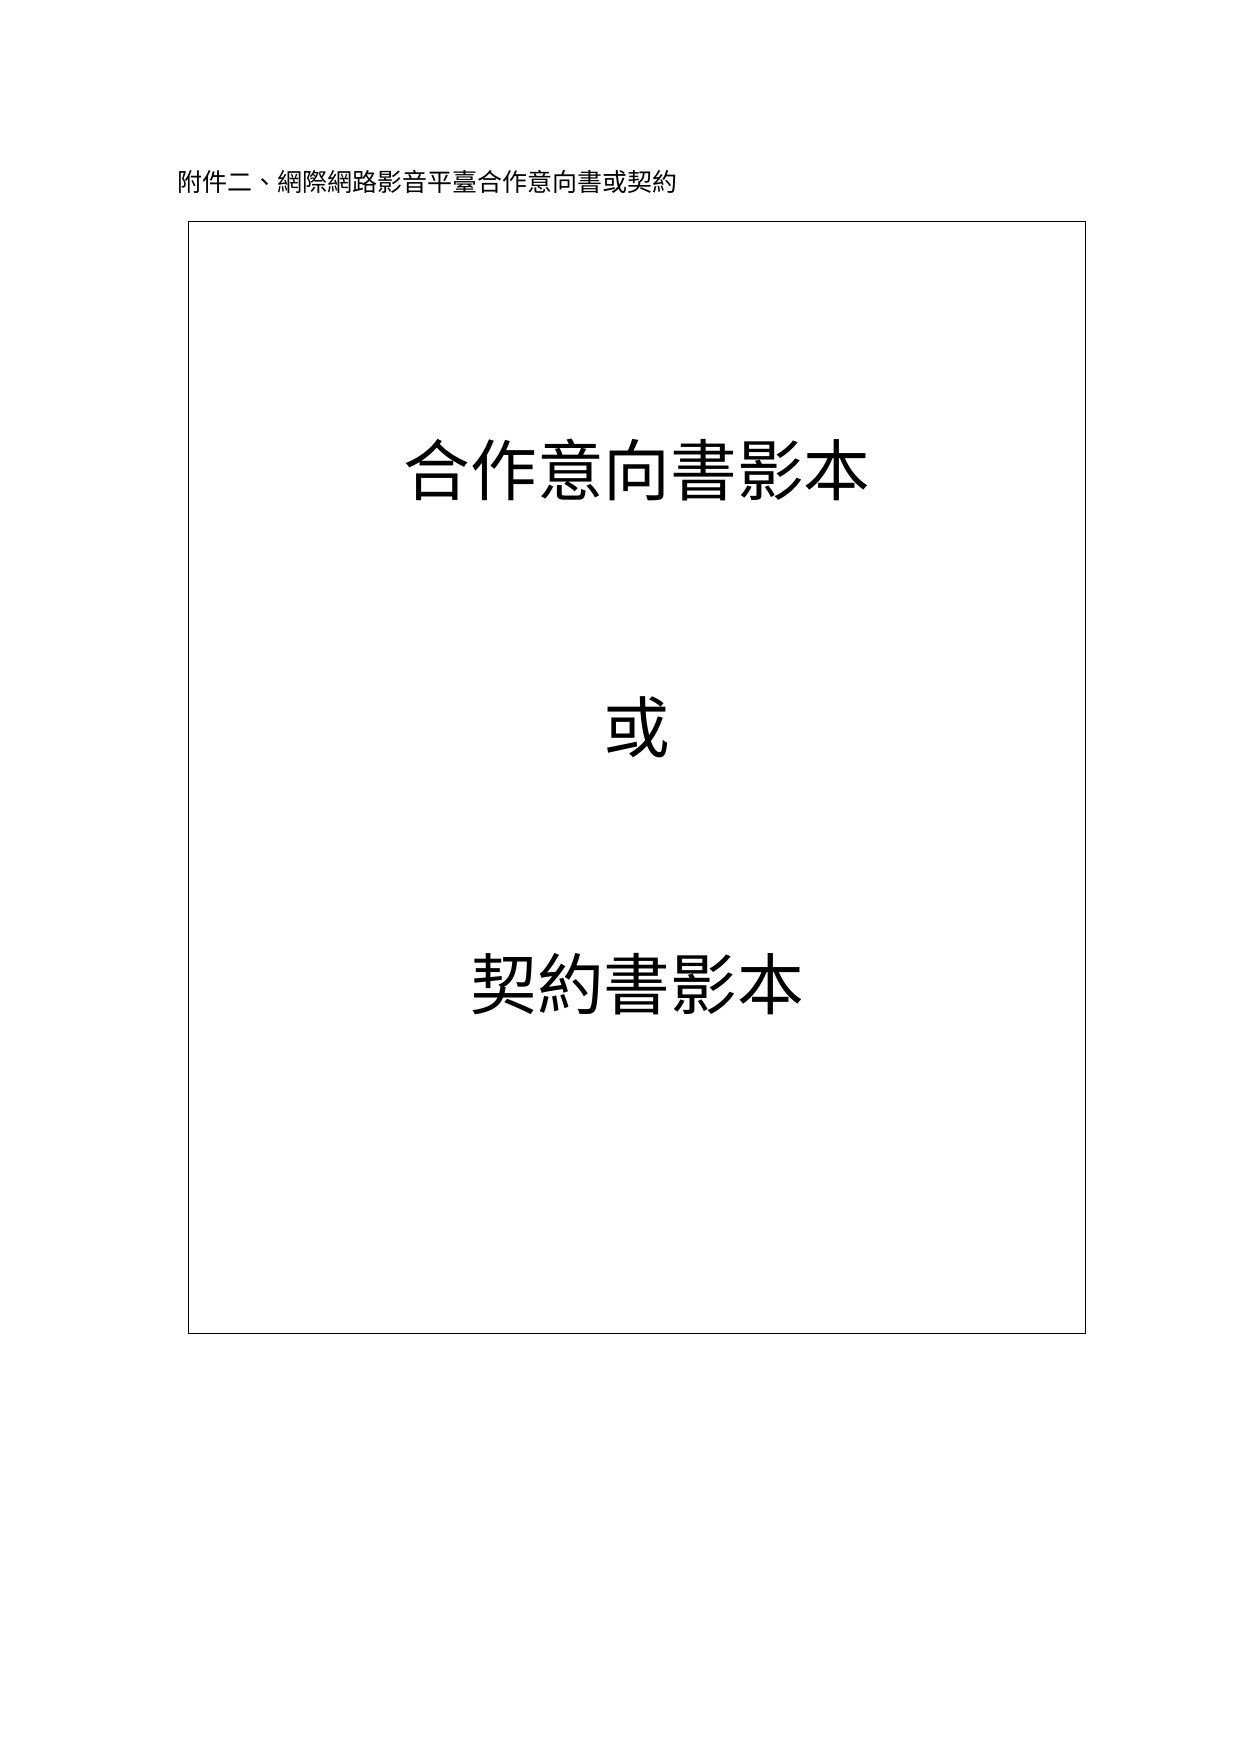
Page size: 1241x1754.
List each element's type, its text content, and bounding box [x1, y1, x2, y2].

table_header 合作意向書影本 或 契約書影本 [189, 222, 1085, 1333]
text 附件二、網際網路影音平臺合作意向書或契約 [177, 158, 1063, 200]
